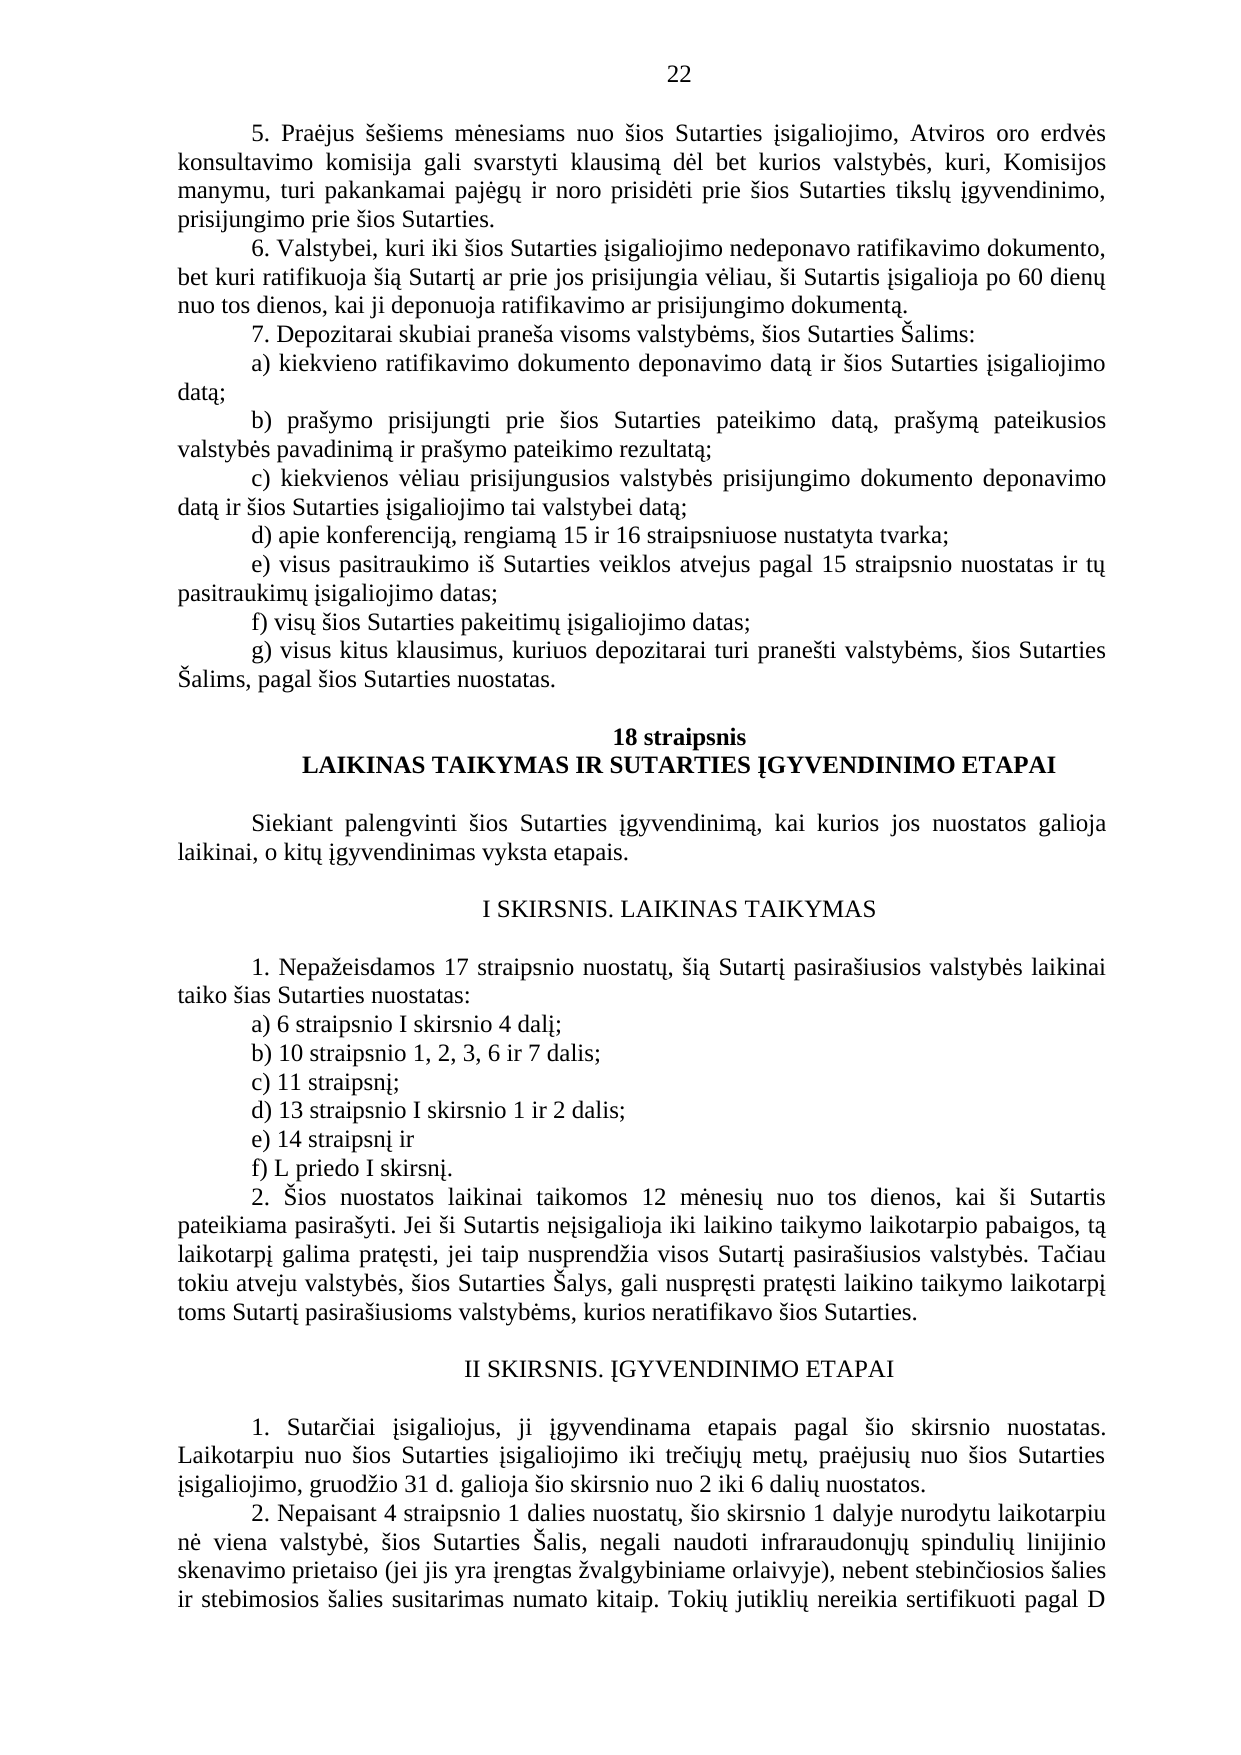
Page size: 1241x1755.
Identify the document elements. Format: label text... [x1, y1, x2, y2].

text 18 straipsnis [177, 722, 1181, 751]
text 2. Nepaisant 4 straipsnio 1 dalies nuostatų, šio skirsnio 1 dalyje nurodytu laikotarpiu nė viena valstybė, šios Sutarties Šalis, negali naudoti infraraudonųjų spindulių linijinio skenavimo prietaiso (jei jis yra įrengtas žvalgybiniame orlaivyje), nebent stebinčiosios šalies ir stebimosios šalies susitarimas numato kitaip. Tokių jutiklių nereikia sertifikuoti pagal D [177, 1498, 1107, 1613]
text 1. Nepažeisdamos 17 straipsnio nuostatų, šią Sutartį pasirašiusios valstybės laikinai taiko šias Sutarties nuostatas: [177, 952, 1107, 1009]
text d) apie konferenciją, rengiamą 15 ir 16 straipsniuose nustatyta tvarka; [177, 521, 1107, 549]
text e) visus pasitraukimo iš Sutarties veiklos atvejus pagal 15 straipsnio nuostatas ir tų pasitraukimų įsigaliojimo datas; [177, 549, 1107, 607]
text 1. Sutarčiai įsigaliojus, ji įgyvendinama etapais pagal šio skirsnio nuostatas. Laikotarpiu nuo šios Sutarties įsigaliojimo iki trečiųjų metų, praėjusių nuo šios Sutarties įsigaliojimo, gruodžio 31 d. galioja šio skirsnio nuo 2 iki 6 dalių nuostatos. [177, 1412, 1107, 1498]
text 2. Šios nuostatos laikinai taikomos 12 mėnesių nuo tos dienos, kai ši Sutartis pateikiama pasirašyti. Jei ši Sutartis neįsigalioja iki laikino taikymo laikotarpio pabaigos, tą laikotarpį galima pratęsti, jei taip nusprendžia visos Sutartį pasirašiusios valstybės. Tačiau tokiu atveju valstybės, šios Sutarties Šalys, gali nuspręsti pratęsti laikino taikymo laikotarpį toms Sutartį pasirašiusioms valstybėms, kurios neratifikavo šios Sutarties. [177, 1182, 1107, 1326]
text 7. Depozitarai skubiai praneša visoms valstybėms, šios Sutarties Šalims: [177, 319, 1107, 348]
text b) 10 straipsnio 1, 2, 3, 6 ir 7 dalis; [177, 1038, 1107, 1067]
text I SKIRSNIS. LAIKINAS TAIKYMAS [177, 894, 1181, 923]
text e) 14 straipsnį ir [177, 1124, 1107, 1153]
text 5. Praėjus šešiems mėnesiams nuo šios Sutarties įsigaliojimo, Atviros oro erdvės konsultavimo komisija gali svarstyti klausimą dėl bet kurios valstybės, kuri, Komisijos manymu, turi pakankamai pajėgų ir noro prisidėti prie šios Sutarties tikslų įgyvendinimo, prisijungimo prie šios Sutarties. [177, 118, 1107, 233]
text Siekiant palengvinti šios Sutarties įgyvendinimą, kai kurios jos nuostatos galioja laikinai, o kitų įgyvendinimas vyksta etapais. [177, 808, 1107, 866]
text c) 11 straipsnį; [177, 1067, 1107, 1096]
text b) prašymo prisijungti prie šios Sutarties pateikimo datą, prašymą pateikusios valstybės pavadinimą ir prašymo pateikimo rezultatą; [177, 406, 1107, 463]
text a) 6 straipsnio I skirsnio 4 dalį; [177, 1009, 1107, 1038]
text d) 13 straipsnio I skirsnio 1 ir 2 dalis; [177, 1096, 1107, 1124]
text II SKIRSNIS. ĮGYVENDINIMO ETAPAI [177, 1354, 1181, 1383]
text a) kiekvieno ratifikavimo dokumento deponavimo datą ir šios Sutarties įsigaliojimo datą; [177, 348, 1107, 406]
text 6. Valstybei, kuri iki šios Sutarties įsigaliojimo nedeponavo ratifikavimo dokumento, bet kuri ratifikuoja šią Sutartį ar prie jos prisijungia vėliau, ši Sutartis įsigalioja po 60 dienų nuo tos dienos, kai ji deponuoja ratifikavimo ar prisijungimo dokumentą. [177, 233, 1107, 319]
text f) visų šios Sutarties pakeitimų įsigaliojimo datas; [177, 607, 1107, 636]
text g) visus kitus klausimus, kuriuos depozitarai turi pranešti valstybėms, šios Sutarties Šalims, pagal šios Sutarties nuostatas. [177, 636, 1107, 693]
text f) L priedo I skirsnį. [177, 1153, 1107, 1182]
text Laikinas taikymas ir Sutarties įgyvendinimo etapai [177, 751, 1181, 779]
text c) kiekvienos vėliau prisijungusios valstybės prisijungimo dokumento deponavimo datą ir šios Sutarties įsigaliojimo tai valstybei datą; [177, 463, 1107, 521]
